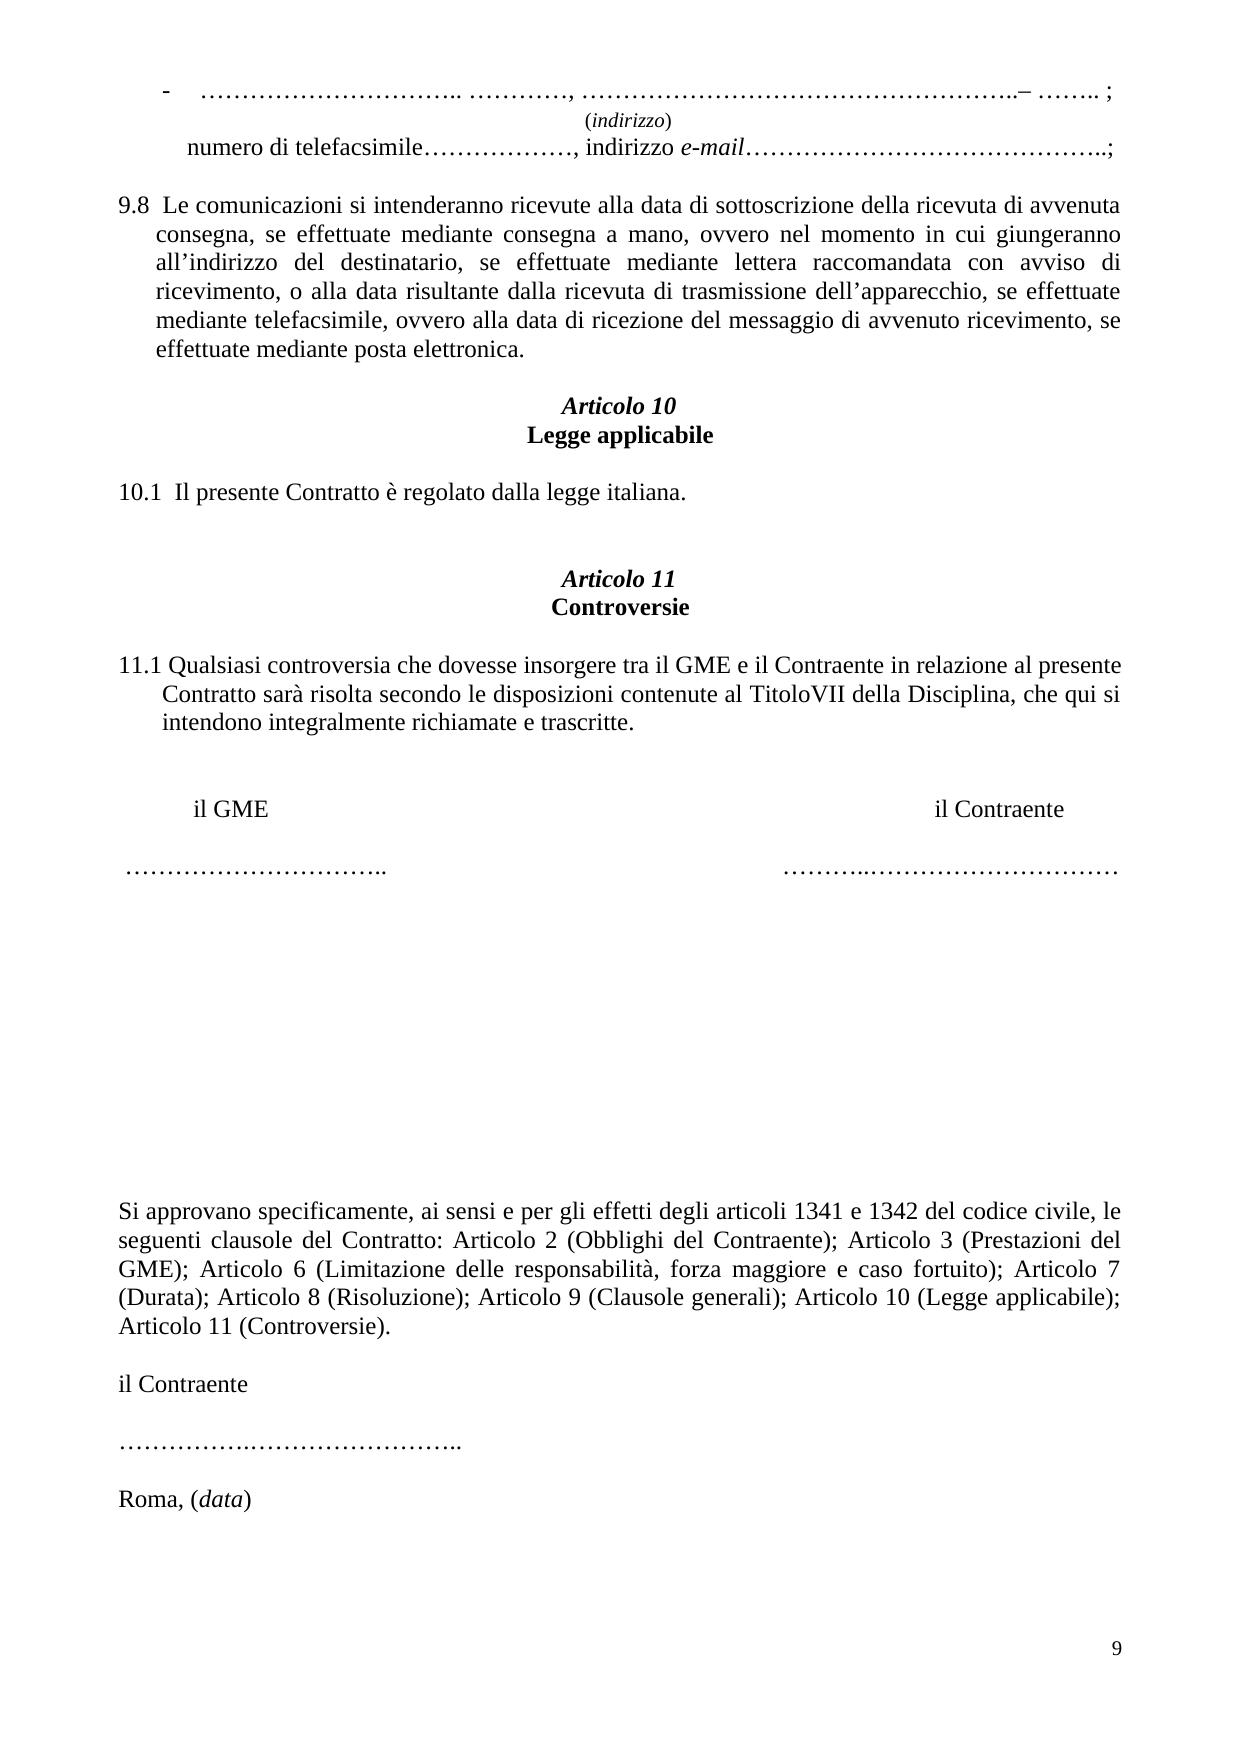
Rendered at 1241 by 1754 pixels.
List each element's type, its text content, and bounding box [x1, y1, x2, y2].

list Qualsiasi controversia che dovesse insorgere tra il GME e il Contraente in relazione al presente Contratto sarà risolta secondo le disposizioni contenute al TitoloVII della Disciplina, che qui si intendono integralmente richiamate e trascritte. [118, 650, 1122, 736]
text Articolo 11 [118, 564, 1122, 592]
text il GME il Contraente [118, 794, 1122, 822]
text (indirizzo) [487, 104, 1122, 132]
text Legge applicabile [118, 420, 1122, 449]
text Controversie [118, 592, 1122, 621]
text Si approvano specificamente, ai sensi e per gli effetti degli articoli 1341 e 1342 del codice civile, le seguenti clausole del Contratto: Articolo 2 (Obblighi del Contraente); Articolo 3 (Prestazioni del GME); Articolo 6 (Limitazione delle responsabilità, forza maggiore e caso fortuito); Articolo 7 (Durata); Articolo 8 (Risoluzione); Articolo 9 (Clausole generali); Articolo 10 (Legge applicabile); Articolo 11 (Controversie). [118, 1196, 1122, 1340]
list ………………………….. …………, ……………………………………………..– …….. ; [162, 75, 1122, 104]
text ………………………….. ………..………………………… [118, 851, 1122, 880]
text Articolo 10 [118, 391, 1122, 420]
list Il presente Contratto è regolato dalla legge italiana. [118, 477, 1122, 506]
text Roma, (data) [118, 1484, 1122, 1512]
text …………….…………………….. [118, 1426, 1122, 1455]
list Le comunicazioni si intenderanno ricevute alla data di sottoscrizione della ricevuta di avvenuta consegna, se effettuate mediante consegna a mano, ovvero nel momento in cui giungeranno all’indirizzo del destinatario, se effettuate mediante lettera raccomandata con avviso di ricevimento, o alla data risultante dalla ricevuta di trasmissione dell’apparecchio, se effettuate mediante telefacsimile, ovvero alla data di ricezione del messaggio di avvenuto ricevimento, se effettuate mediante posta elettronica. [118, 190, 1122, 362]
text il Contraente [118, 1369, 1122, 1397]
text numero di telefacsimile………………, indirizzo e-mail……………………………………..; [162, 132, 1122, 161]
